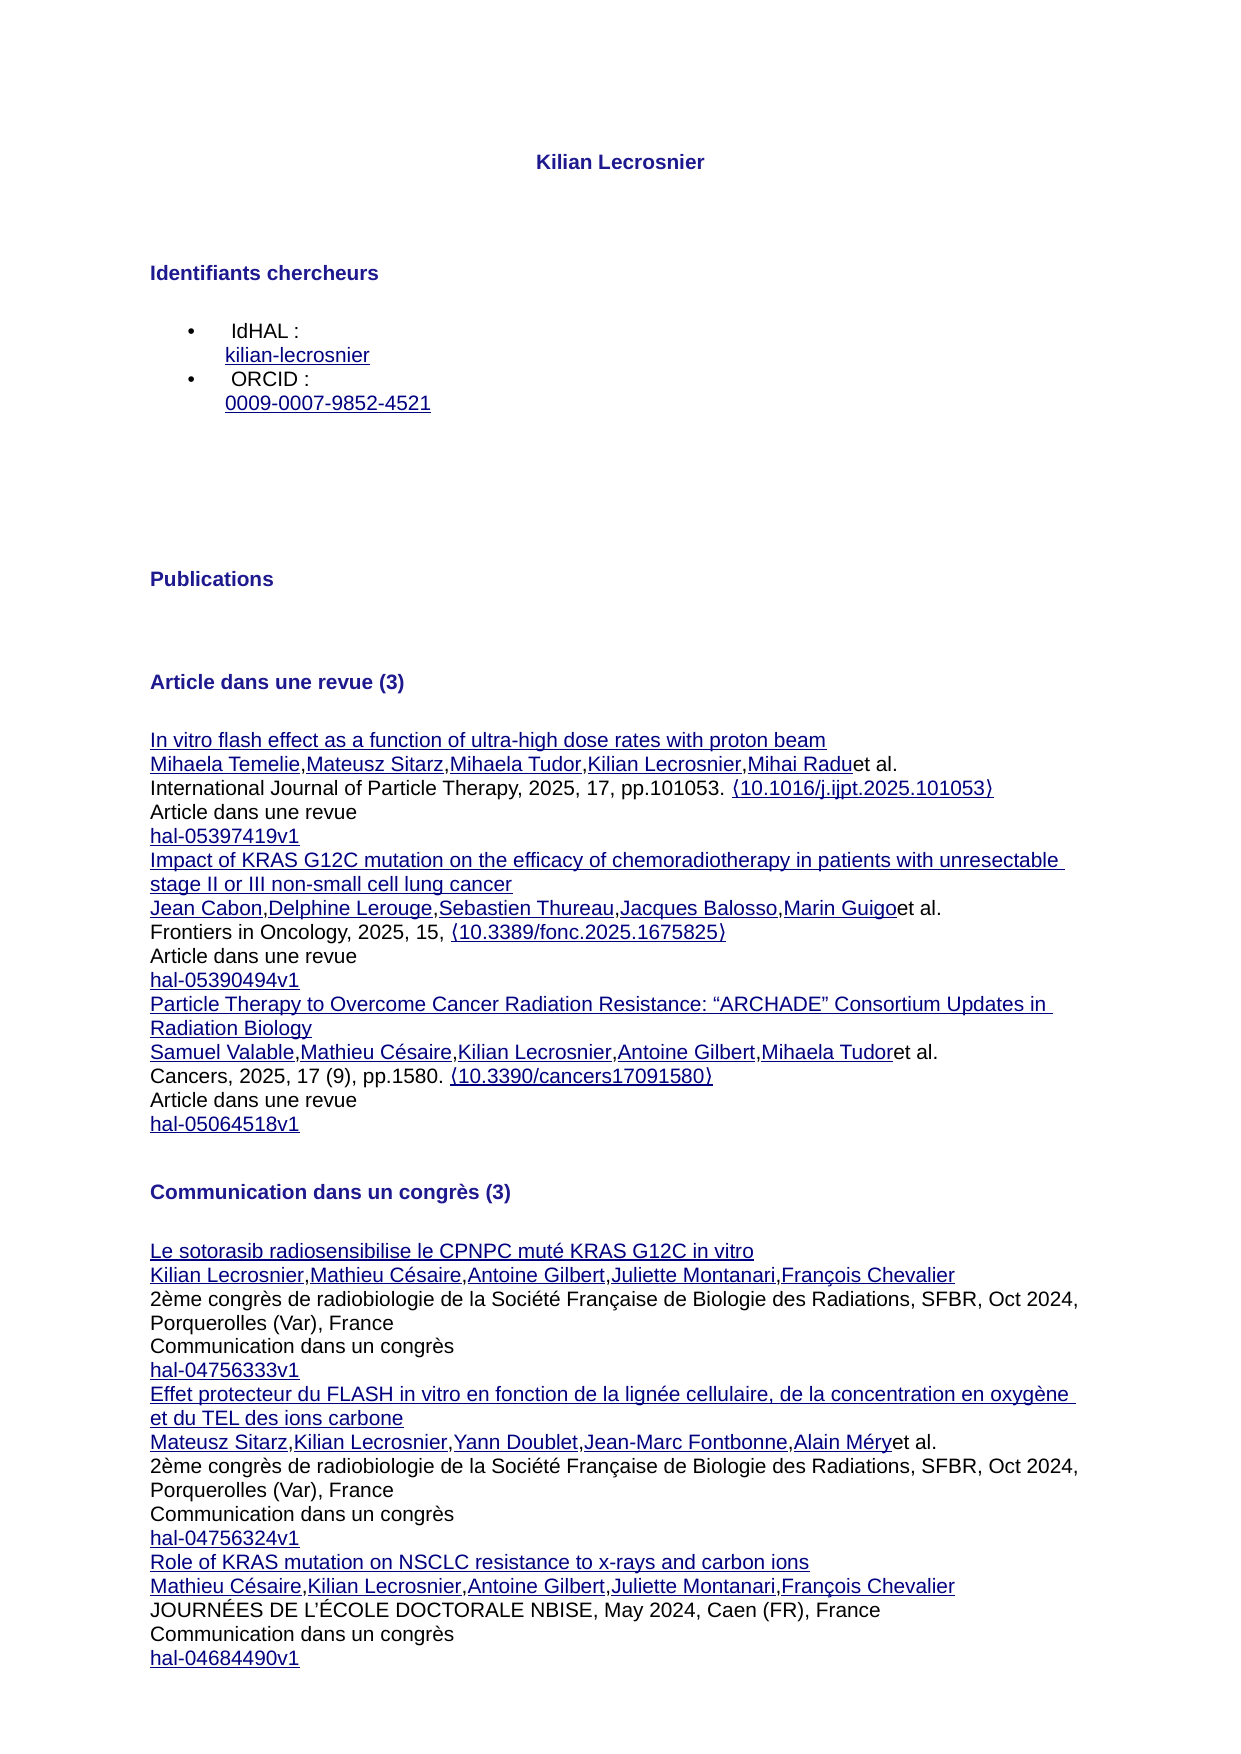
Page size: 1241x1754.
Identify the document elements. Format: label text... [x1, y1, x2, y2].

subtitle Article dans une revue (3) [150, 670, 1090, 694]
table_cell Impact of KRAS G12C mutation on the efficacy of chemoradiotherapy in patients with unresectable stage II or III non-small cell lung cancer Jean Cabon,Delphine Lerouge,Sebastien Thureau,Jacques Balosso,Marin Guigoet al. Frontiers in Oncology, 2025, 15, ⟨10.3389/fonc.2025.1675825⟩ Article dans une revue hal-05390494v1 [150, 848, 1090, 992]
table_header Le sotorasib radiosensibilise le CPNPC muté KRAS G12C in vitro Kilian Lecrosnier,Mathieu Césaire,Antoine Gilbert,Juliette Montanari,François Chevalier 2ème congrès de radiobiologie de la Société Française de Biologie des Radiations, SFBR, Oct 2024, Porquerolles (Var), France Communication dans un congrès hal-04756333v1 [150, 1239, 1090, 1382]
list ORCID : [187, 367, 1090, 391]
subtitle Kilian Lecrosnier [150, 150, 1090, 174]
table_header In vitro flash effect as a function of ultra-high dose rates with proton beam Mihaela Temelie,Mateusz Sitarz,Mihaela Tudor,Kilian Lecrosnier,Mihai Raduet al. International Journal of Particle Therapy, 2025, 17, pp.101053. ⟨10.1016/j.ijpt.2025.101053⟩ Article dans une revue hal-05397419v1 [150, 728, 1090, 848]
table_cell Effet protecteur du FLASH in vitro en fonction de la lignée cellulaire, de la concentration en oxygène et du TEL des ions carbone Mateusz Sitarz,Kilian Lecrosnier,Yann Doublet,Jean-Marc Fontbonne,Alain Méryet al. 2ème congrès de radiobiologie de la Société Française de Biologie des Radiations, SFBR, Oct 2024, Porquerolles (Var), France Communication dans un congrès hal-04756324v1 [150, 1382, 1090, 1550]
subtitle Publications [150, 567, 1090, 591]
subtitle Identifiants chercheurs [150, 260, 1090, 284]
subtitle Communication dans un congrès (3) [150, 1180, 1090, 1204]
list kilian-lecrosnier [187, 343, 1090, 367]
list 0009-0007-9852-4521 [187, 391, 1090, 414]
table_cell Role of KRAS mutation on NSCLC resistance to x-rays and carbon ions Mathieu Césaire,Kilian Lecrosnier,Antoine Gilbert,Juliette Montanari,François Chevalier JOURNÉES DE L’ÉCOLE DOCTORALE NBISE, May 2024, Caen (FR), France Communication dans un congrès hal-04684490v1 [150, 1550, 1090, 1670]
list IdHAL : [187, 319, 1090, 343]
table_cell Particle Therapy to Overcome Cancer Radiation Resistance: “ARCHADE” Consortium Updates in Radiation Biology Samuel Valable,Mathieu Césaire,Kilian Lecrosnier,Antoine Gilbert,Mihaela Tudoret al. Cancers, 2025, 17 (9), pp.1580. ⟨10.3390/cancers17091580⟩ Article dans une revue hal-05064518v1 [150, 992, 1090, 1135]
